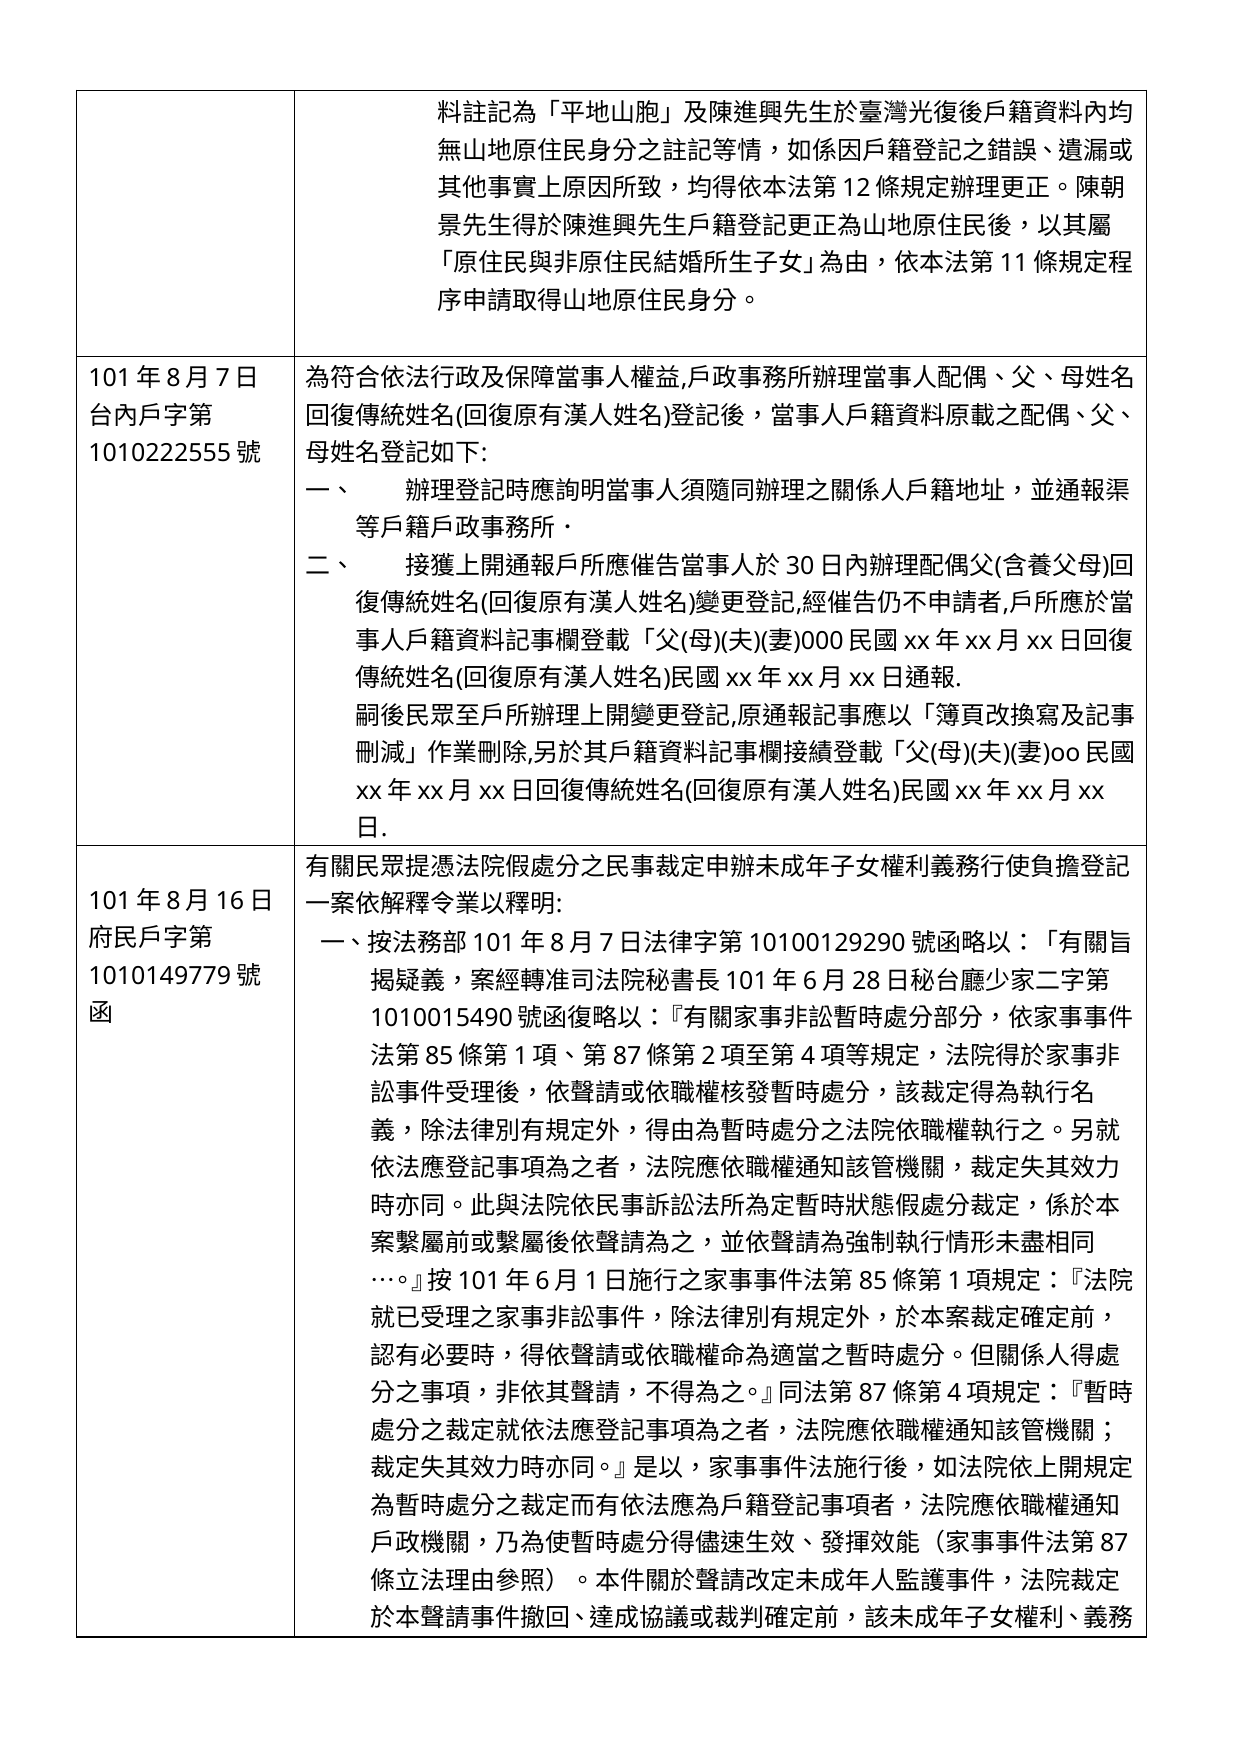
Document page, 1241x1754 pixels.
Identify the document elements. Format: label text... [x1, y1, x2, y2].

table_header 一、按法務部101年8月7日法律字第10100129290號函略以：「有關旨揭疑義，案經轉准司法院秘書長101年6月28日秘台廳少家二字第1010015490號函復略以：『有關家事非訟暫時處分部分，依家事事件法第85條第1項、第87條第2項至第4項等規定，法院得於家事非訟事件受理後，依聲請或依職權核發暫時處分，該裁定得為執行名義，除法律別有規定外，得由為暫時處分之法院依職權執行之。另就依法應登記事項為之者，法院應依職權通知該管機關，裁定失其效力時亦同。此與法院依民事訴訟法所為定暫時狀態假處分裁定，係於本案繫屬前或繫屬後依聲請為之，並依聲請為強制執行情形未盡相同…。』按101年6月1日施行之家事事件法第85條第1項規定：『法院就已受理之家事非訟事件，除法律別有規定外，於本案裁定確定前，認有必要時，得依聲請或依職權命為適當之暫時處分。但關係人得處分之事項，非依其聲請，不得為之。』同法第87條第4項規定：『暫時處分之裁定就依法應登記事項為之者，法院應依職權通知該管機關；裁定失其效力時亦同。』是以，家事事件法施行後，如法院依上開規定為暫時處分之裁定而有依法應為戶籍登記事項者，法院應依職權通知戶政機關，乃為使暫時處分得儘速生效、發揮效能（家事事件法第87條立法理由參照）。本件關於聲請改定未成年人監護事件，法院裁定於本聲請事件撤回、達成協議或裁判確定前，該未成年子女權利、義務 [306, 921, 1134, 1636]
table_cell 101年8月16日府民戶字第1010149779號函 [77, 846, 294, 1636]
table_cell 有關民眾提憑法院假處分之民事裁定申辦未成年子女權利義務行使負擔登記一案依解釋令業以釋明: [295, 846, 1146, 1636]
table_cell 三、 [306, 91, 435, 319]
table_cell [295, 91, 1146, 356]
table_cell 為符合依法行政及保障當事人權益,戶政事務所辦理當事人配偶、父、母姓名回復傳統姓名(回復原有漢人姓名)登記後，當事人戶籍資料原載之配偶、父、母姓名登記如下: 辦理登記時應詢明當事人須隨同辦理之關係人戶籍地址，並通報渠等戶籍戶政事務所． 接獲上開通報戶所應催告當事人於30日內辦理配偶父(含養父母)回復傳統姓名(回復原有漢人姓名)變更登記,經催告仍不申請者,戶所應於當事人戶籍資料記事欄登載「父(母)(夫)(妻)000民國xx年xx月xx日回復傳統姓名(回復原有漢人姓名)民國xx年xx月xx日通報. 嗣後民眾至戶所辦理上開變更登記,原通報記事應以「簿頁改換寫及記事刪減」作業刪除,另於其戶籍資料記事欄接績登載「父(母)(夫)(妻)oo民國xx年xx月xx日回復傳統姓名(回復原有漢人姓名)民國xx年xx月xx日. [295, 357, 1146, 845]
table_cell [77, 91, 294, 356]
table_cell 本案陳愛女士臺灣光復前設「本籍」於「蕃地」，其「戶口調查簿」內有其屬「生蕃」之註記，得依本法第2條第1款規定認定為山地原住民。陳進興先生為陳愛女士非婚生子女，得依本法第6條第1項規定認定為山地原住民。惟陳愛女士於臺灣光復後戶籍資料註記為「平地山胞」及陳進興先生於臺灣光復後戶籍資料內均無山地原住民身分之註記等情，如係因戶籍登記之錯誤、遺漏或其他事實上原因所致，均得依本法第12條規定辦理更正。陳朝景先生得於陳進興先生戶籍登記更正為山地原住民後，以其屬「原住民與非原住民結婚所生子女」為由，依本法第11條規定程序申請取得山地原住民身分。 [435, 91, 1134, 319]
table_cell 101年8月7日 台內戶字第1010222555號 [77, 357, 294, 845]
